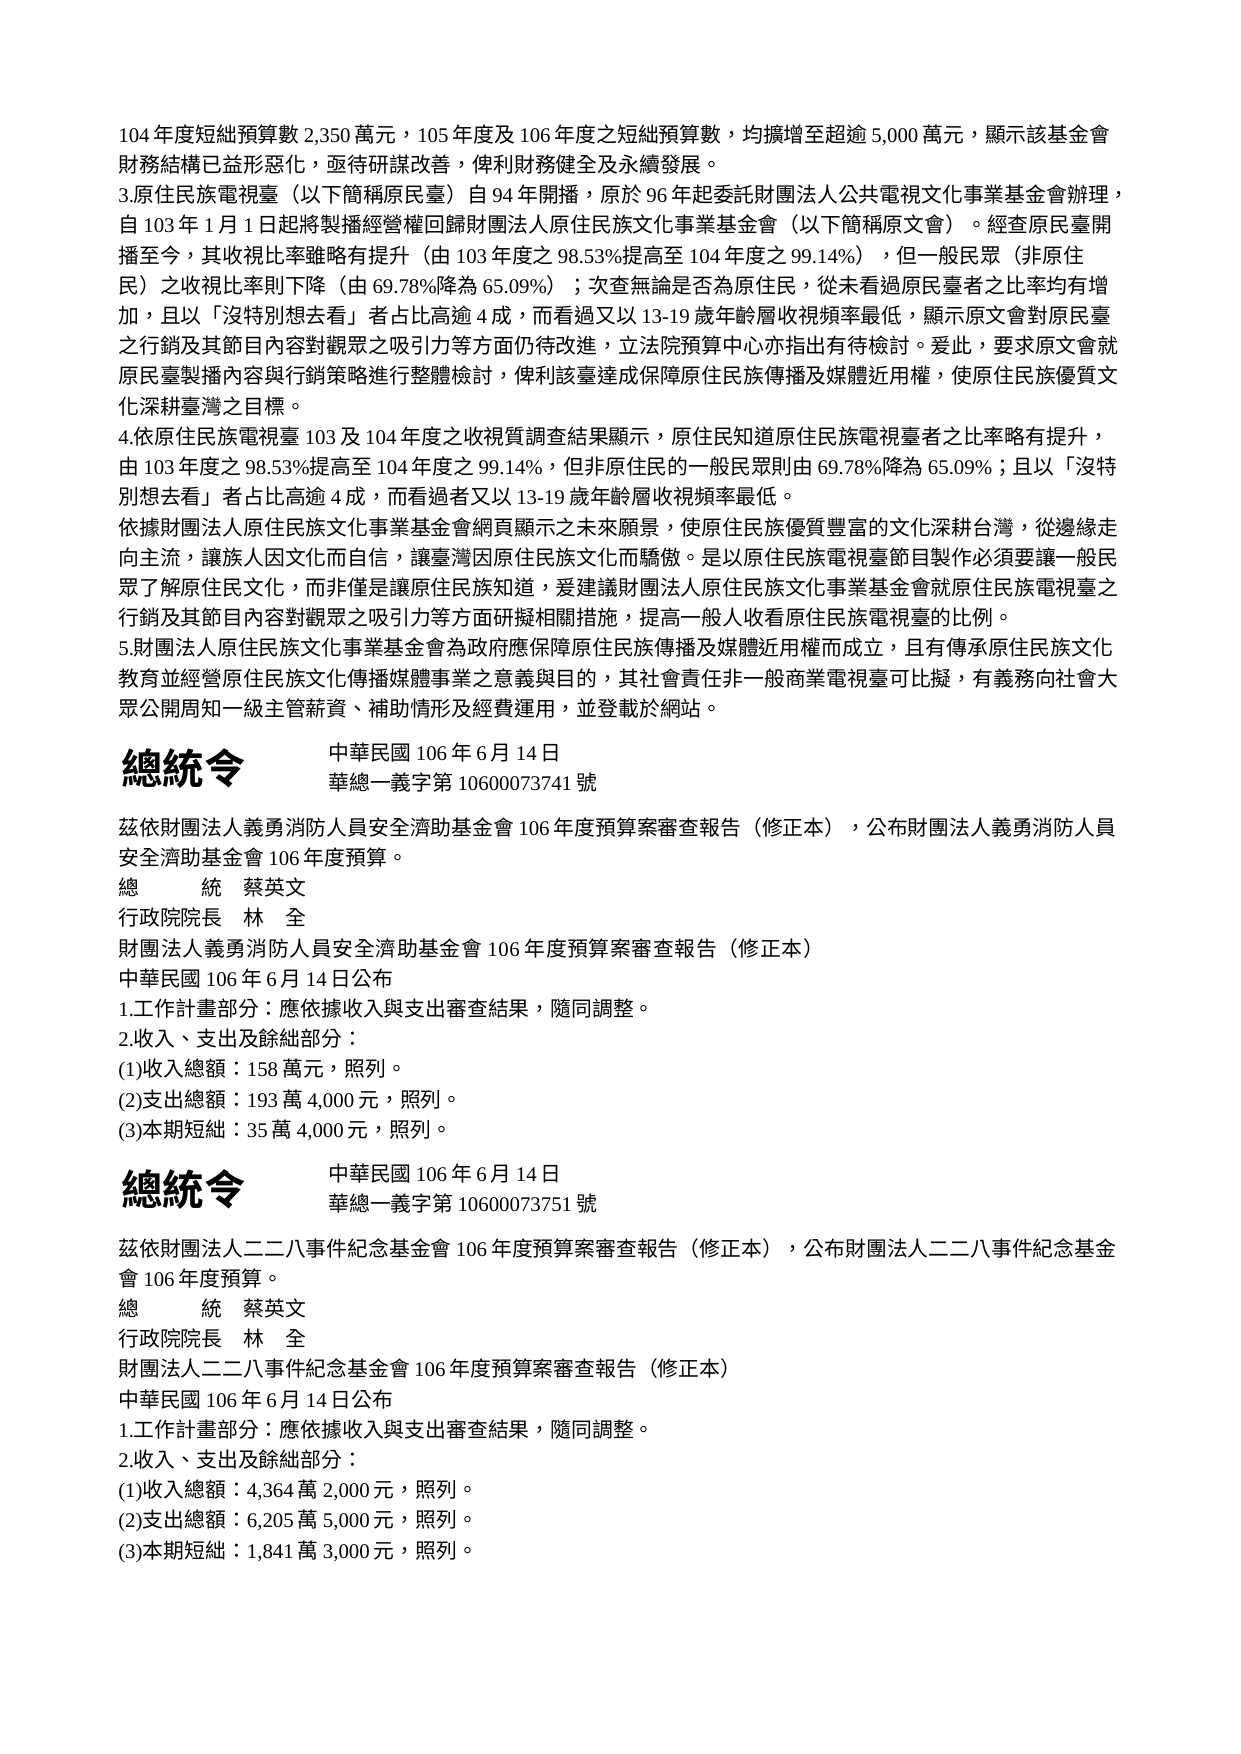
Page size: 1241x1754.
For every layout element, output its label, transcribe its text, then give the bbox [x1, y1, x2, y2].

table_header 中華民國106年6月14日 華總一義字第10600073741號 [325, 722, 821, 811]
table_header 總統令 [118, 722, 325, 811]
text (1)收入總額：158萬元，照列。 [118, 1053, 1122, 1083]
text 1.工作計畫部分：應依據收入與支出審查結果，隨同調整。 [118, 1413, 1122, 1443]
text 中華民國106年6月14日公布 [118, 1383, 1122, 1413]
text 中華民國106年6月14日公布 [118, 962, 1122, 992]
text 總 統 蔡英文 [118, 871, 1122, 902]
text (3)本期短絀：35萬4,000元，照列。 [118, 1113, 1122, 1143]
text 財團法人二二八事件紀念基金會106年度預算案審查報告（修正本） [118, 1353, 1122, 1383]
text 104年度短絀預算數2,350萬元，105年度及106年度之短絀預算數，均擴增至超逾5,000萬元，顯示該基金會財務結構已益形惡化，亟待研謀改善，俾利財務健全及永續發展。 [118, 118, 1122, 178]
text 茲依財團法人二二八事件紀念基金會106年度預算案審查報告（修正本），公布財團法人二二八事件紀念基金會106年度預算。 [118, 1232, 1122, 1292]
text 2.收入、支出及餘絀部分： [118, 1443, 1122, 1473]
text 1.工作計畫部分：應依據收入與支出審查結果，隨同調整。 [118, 992, 1122, 1022]
text (2)支出總額：6,205萬5,000元，照列。 [118, 1504, 1122, 1534]
text 3.原住民族電視臺（以下簡稱原民臺）自94年開播，原於96年起委託財團法人公共電視文化事業基金會辦理，自103年1月1日起將製播經營權回歸財團法人原住民族文化事業基金會（以下簡稱原文會）。經查原民臺開播至今，其收視比率雖略有提升（由103年度之98.53%提高至104年度之99.14%），但一般民眾（非原住民）之收視比率則下降（由69.78%降為65.09%）；次查無論是否為原住民，從未看過原民臺者之比率均有增加，且以「沒特別想去看」者占比高逾4成，而看過又以13-19歲年齡層收視頻率最低，顯示原文會對原民臺之行銷及其節目內容對觀眾之吸引力等方面仍待改進，立法院預算中心亦指出有待檢討。爰此，要求原文會就原民臺製播內容與行銷策略進行整體檢討，俾利該臺達成保障原住民族傳播及媒體近用權，使原住民族優質文化深耕臺灣之目標。 [118, 178, 1122, 420]
text 行政院院長 林 全 [118, 1322, 1122, 1353]
text (3)本期短絀：1,841萬3,000元，照列。 [118, 1534, 1122, 1564]
text (1)收入總額：4,364萬2,000元，照列。 [118, 1473, 1122, 1504]
text 茲依財團法人義勇消防人員安全濟助基金會106年度預算案審查報告（修正本），公布財團法人義勇消防人員安全濟助基金會106年度預算。 [118, 811, 1122, 871]
text 總 統 蔡英文 [118, 1292, 1122, 1322]
table_header 總統令 [118, 1143, 325, 1232]
text 5.財團法人原住民族文化事業基金會為政府應保障原住民族傳播及媒體近用權而成立，且有傳承原住民族文化教育並經營原住民族文化傳播媒體事業之意義與目的，其社會責任非一般商業電視臺可比擬，有義務向社會大眾公開周知一級主管薪資、補助情形及經費運用，並登載於網站。 [118, 632, 1122, 722]
text (2)支出總額：193萬4,000元，照列。 [118, 1083, 1122, 1113]
text 2.收入、支出及餘絀部分： [118, 1022, 1122, 1053]
table_header 中華民國106年6月14日 華總一義字第10600073751號 [325, 1143, 821, 1232]
text 財團法人義勇消防人員安全濟助基金會106年度預算案審查報告（修正本） [118, 932, 1122, 962]
text 依據財團法人原住民族文化事業基金會網頁顯示之未來願景，使原住民族優質豐富的文化深耕台灣，從邊緣走向主流，讓族人因文化而自信，讓臺灣因原住民族文化而驕傲。是以原住民族電視臺節目製作必須要讓一般民眾了解原住民文化，而非僅是讓原住民族知道，爰建議財團法人原住民族文化事業基金會就原住民族電視臺之行銷及其節目內容對觀眾之吸引力等方面研擬相關措施，提高一般人收看原住民族電視臺的比例。 [118, 511, 1122, 632]
text 4.依原住民族電視臺103及104年度之收視質調查結果顯示，原住民知道原住民族電視臺者之比率略有提升，由103年度之98.53%提高至104年度之99.14%，但非原住民的一般民眾則由69.78%降為65.09%；且以「沒特別想去看」者占比高逾4成，而看過者又以13-19歲年齡層收視頻率最低。 [118, 420, 1122, 511]
text 行政院院長 林 全 [118, 902, 1122, 932]
